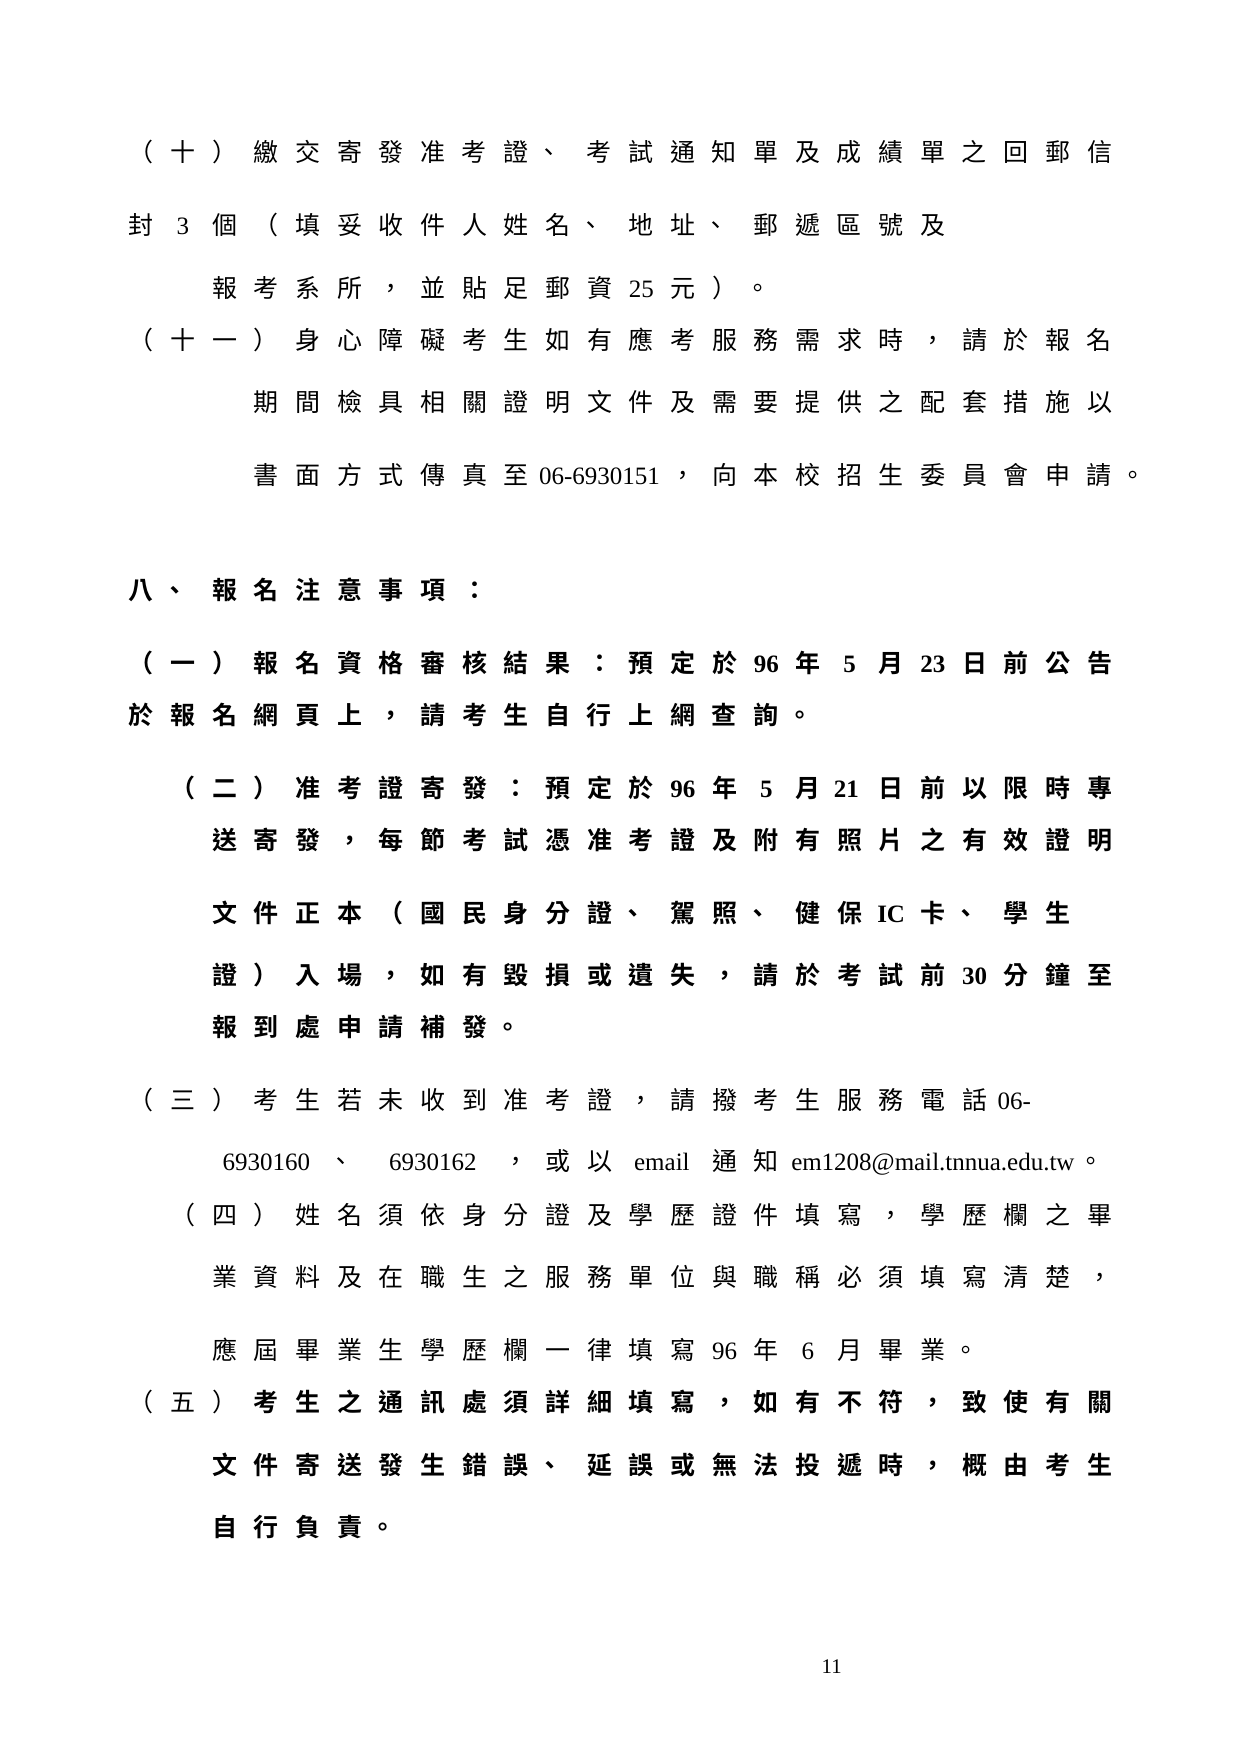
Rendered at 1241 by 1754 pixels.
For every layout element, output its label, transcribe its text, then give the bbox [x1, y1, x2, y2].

text （五）考生之通訊處須詳細填寫，如有不符，致使有關文件寄送發生錯誤、延誤或無法投遞時，概由考生自行負責。 [120, 1359, 1120, 1547]
text 報考系所，並貼足郵資25元）。 [120, 234, 1120, 297]
text （一）報名資格審核結果：預定於96年5月23日前公告於報名網頁上，請考生自行上網查詢。 [120, 609, 1120, 734]
text （十）繳交寄發准考證、考試通知單及成績單之回郵信封3個（填妥收件人姓名、地址、郵遞區號及 [120, 109, 1120, 234]
text （三）考生若未收到准考證，請撥考生服務電話06-6930160、6930162，或以email通知em1208@mail.tnnua.edu.tw。 [120, 1047, 1120, 1172]
text 八、報名注意事項： [120, 547, 1120, 609]
text （二）准考證寄發：預定於96年5月21 日前以限時專送寄發，每節考試憑准考證及附有照片之有效證明文件正本（國民身分證、駕照、健保IC卡、學生證）入場，如有毀損或遺失，請於考試前30分鐘至報到處申請補發。 [120, 734, 1120, 1047]
text （十一）身心障礙考生如有應考服務需求時，請於報名期間檢具相關證明文件及需要提供之配套措施以書面方式傳真至06-6930151，向本校招生委員會申請。 [120, 297, 1120, 484]
text （四）姓名須依身分證及學歷證件填寫，學歷欄之畢業資料及在職生之服務單位與職稱必須填寫清楚，應屆畢業生學歷欄一律填寫96年6月畢業。 [121, 1172, 1120, 1359]
